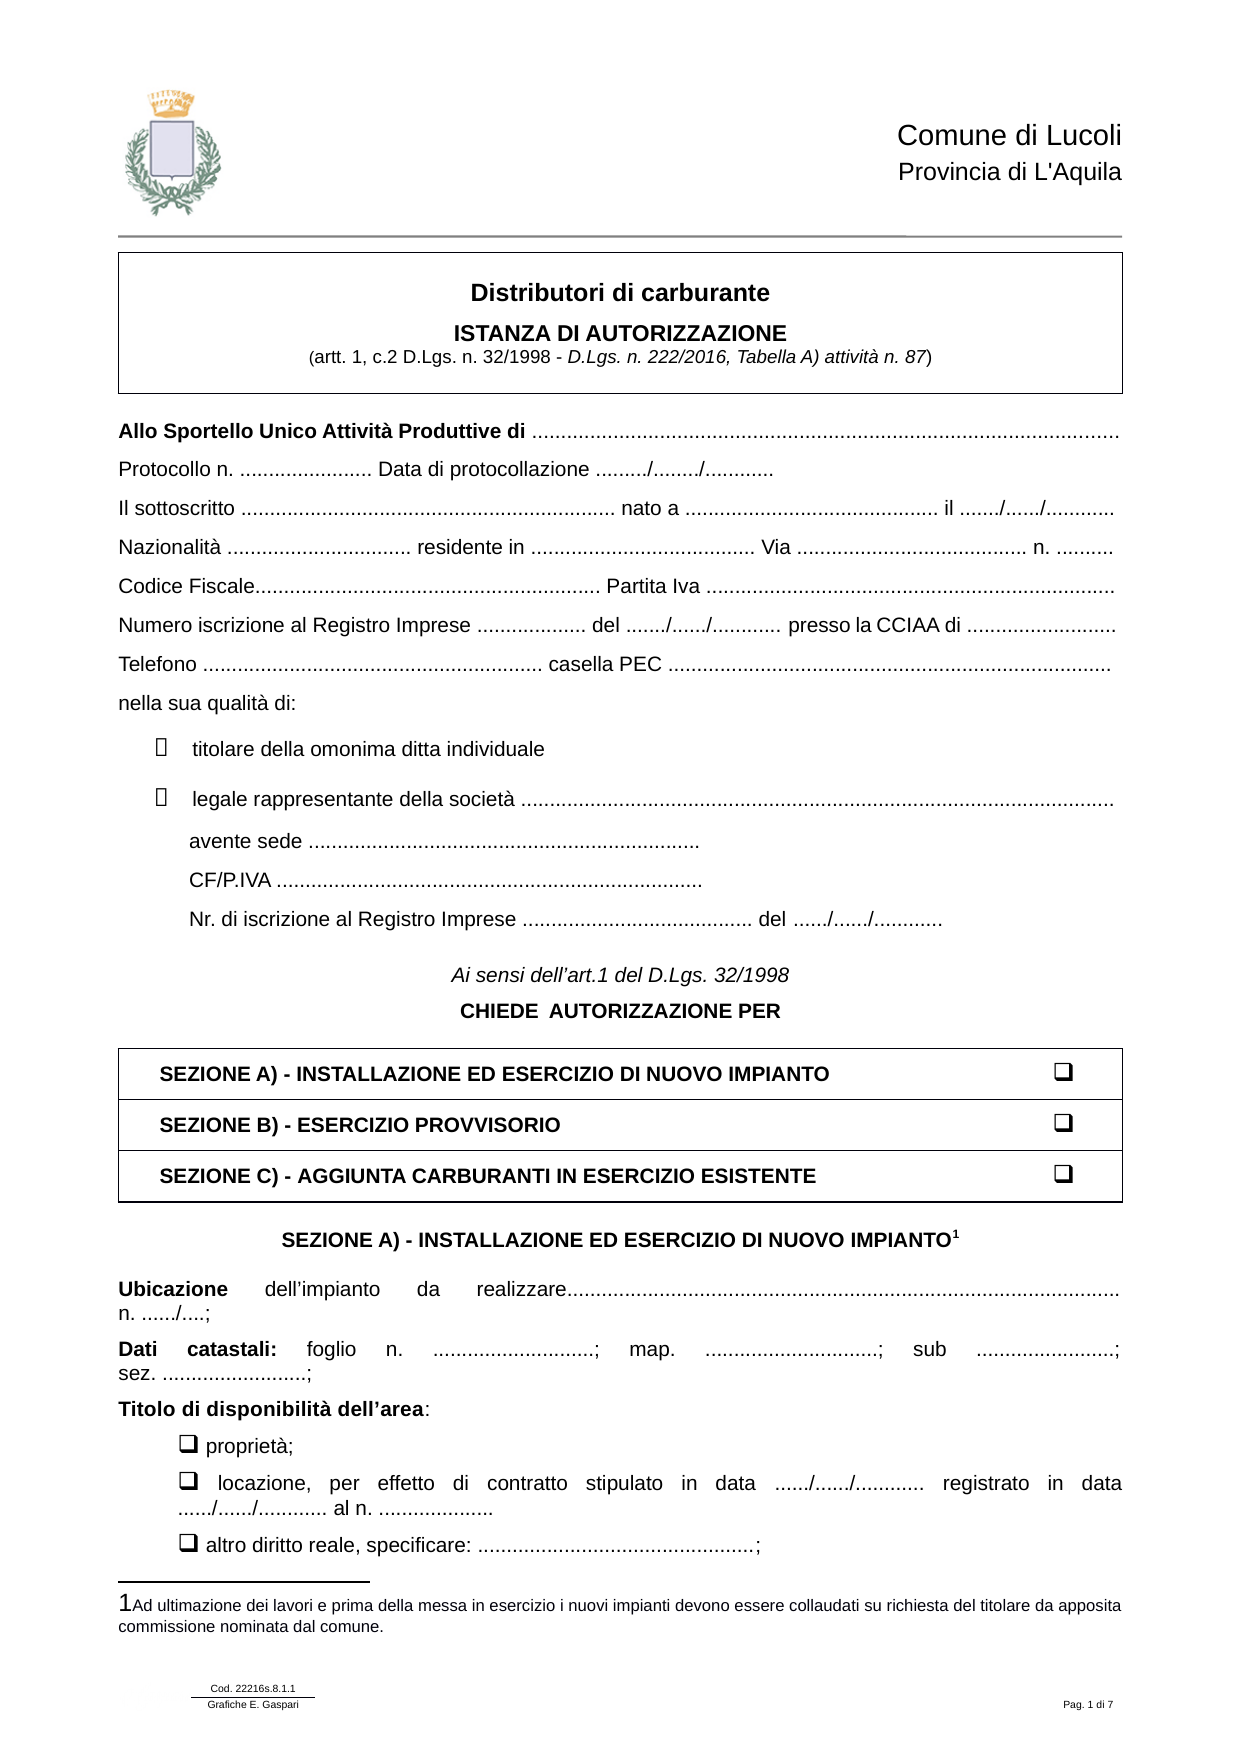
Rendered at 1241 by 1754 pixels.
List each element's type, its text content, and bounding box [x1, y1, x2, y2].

table_cell SEZIONE B) - ESERCIZIO PROVVISORIO  [119, 1100, 1122, 1150]
text Codice Fiscale............................................................ Partita Iva ....................................................................... [118, 574, 1122, 598]
text Comune di Lucoli [224, 118, 1122, 152]
text  altro diritto reale, specificare: ................................................; [177, 1533, 1122, 1558]
picture [122, 87, 224, 219]
text CHIEDE AUTORIZZAZIONE PER [118, 999, 1123, 1023]
text CF/P.IVA .......................................................................... [189, 868, 1122, 892]
table_header SEZIONE A) - INSTALLAZIONE ED ESERCIZIO DI NUOVO IMPIANTO  [119, 1049, 1122, 1099]
text Provincia di L'Aquila [224, 157, 1122, 185]
text Telefono ........................................................... casella PEC ............................................................................. [118, 652, 1122, 676]
text Numero iscrizione al Registro Imprese ................... del ......./....../............ presso la CCIAA di .......................... [118, 613, 1122, 637]
text avente sede .................................................................... [189, 829, 1122, 853]
text nella sua qualità di: [118, 690, 1122, 714]
table_header Distributori di carburante ISTANZA DI AUTORIZZAZIONE (artt. 1, c.2 D.Lgs. n. 32/1998 - D.Lgs. n. 222/2016, Tabella A) attività n. 87) [119, 253, 1122, 392]
text Nr. di iscrizione al Registro Imprese ........................................ del ....../....../............ [189, 907, 1122, 931]
text Il sottoscritto ................................................................. nato a ............................................ il ......./....../............ [118, 496, 1122, 520]
text Ubicazione dell’impianto da realizzare................................................................................................ n. ....../....; [118, 1276, 1122, 1324]
table_cell SEZIONE C) - AGGIUNTA CARBURANTI IN ESERCIZIO ESISTENTE  [119, 1151, 1122, 1201]
text Nazionalità ................................ residente in ....................................... Via ........................................ n. .......... [118, 535, 1122, 559]
text Protocollo n. ....................... Data di protocollazione ........./......../............ [118, 457, 1122, 481]
text Ad ultimazione dei lavori e prima della messa in esercizio i nuovi impianti devono essere collaudati su richiesta del titolare da apposita commissione nominata dal comune. [118, 1588, 1122, 1636]
text  locazione, per effetto di contratto stipulato in data ....../....../............ registrato in data ....../....../............ al n. .................... [177, 1471, 1122, 1520]
text  legale rappresentante della società ....................................................................................................... [153, 779, 1122, 813]
text  proprietà; [177, 1434, 1122, 1459]
text Allo Sportello Unico Attività Produttive di [118, 418, 1122, 442]
subtitle Ai sensi dell’art.1 del D.Lgs. 32/1998 [118, 963, 1123, 987]
text Dati catastali: foglio n. ............................; map. ..............................; sub ........................; sez. .........................; [118, 1337, 1122, 1385]
text  titolare della omonima ditta individuale [153, 729, 1122, 763]
text Titolo di disponibilità dell’area: [118, 1397, 1122, 1421]
text SEZIONE A) - INSTALLAZIONE ED ESERCIZIO DI NUOVO IMPIANTO [118, 1227, 1122, 1251]
